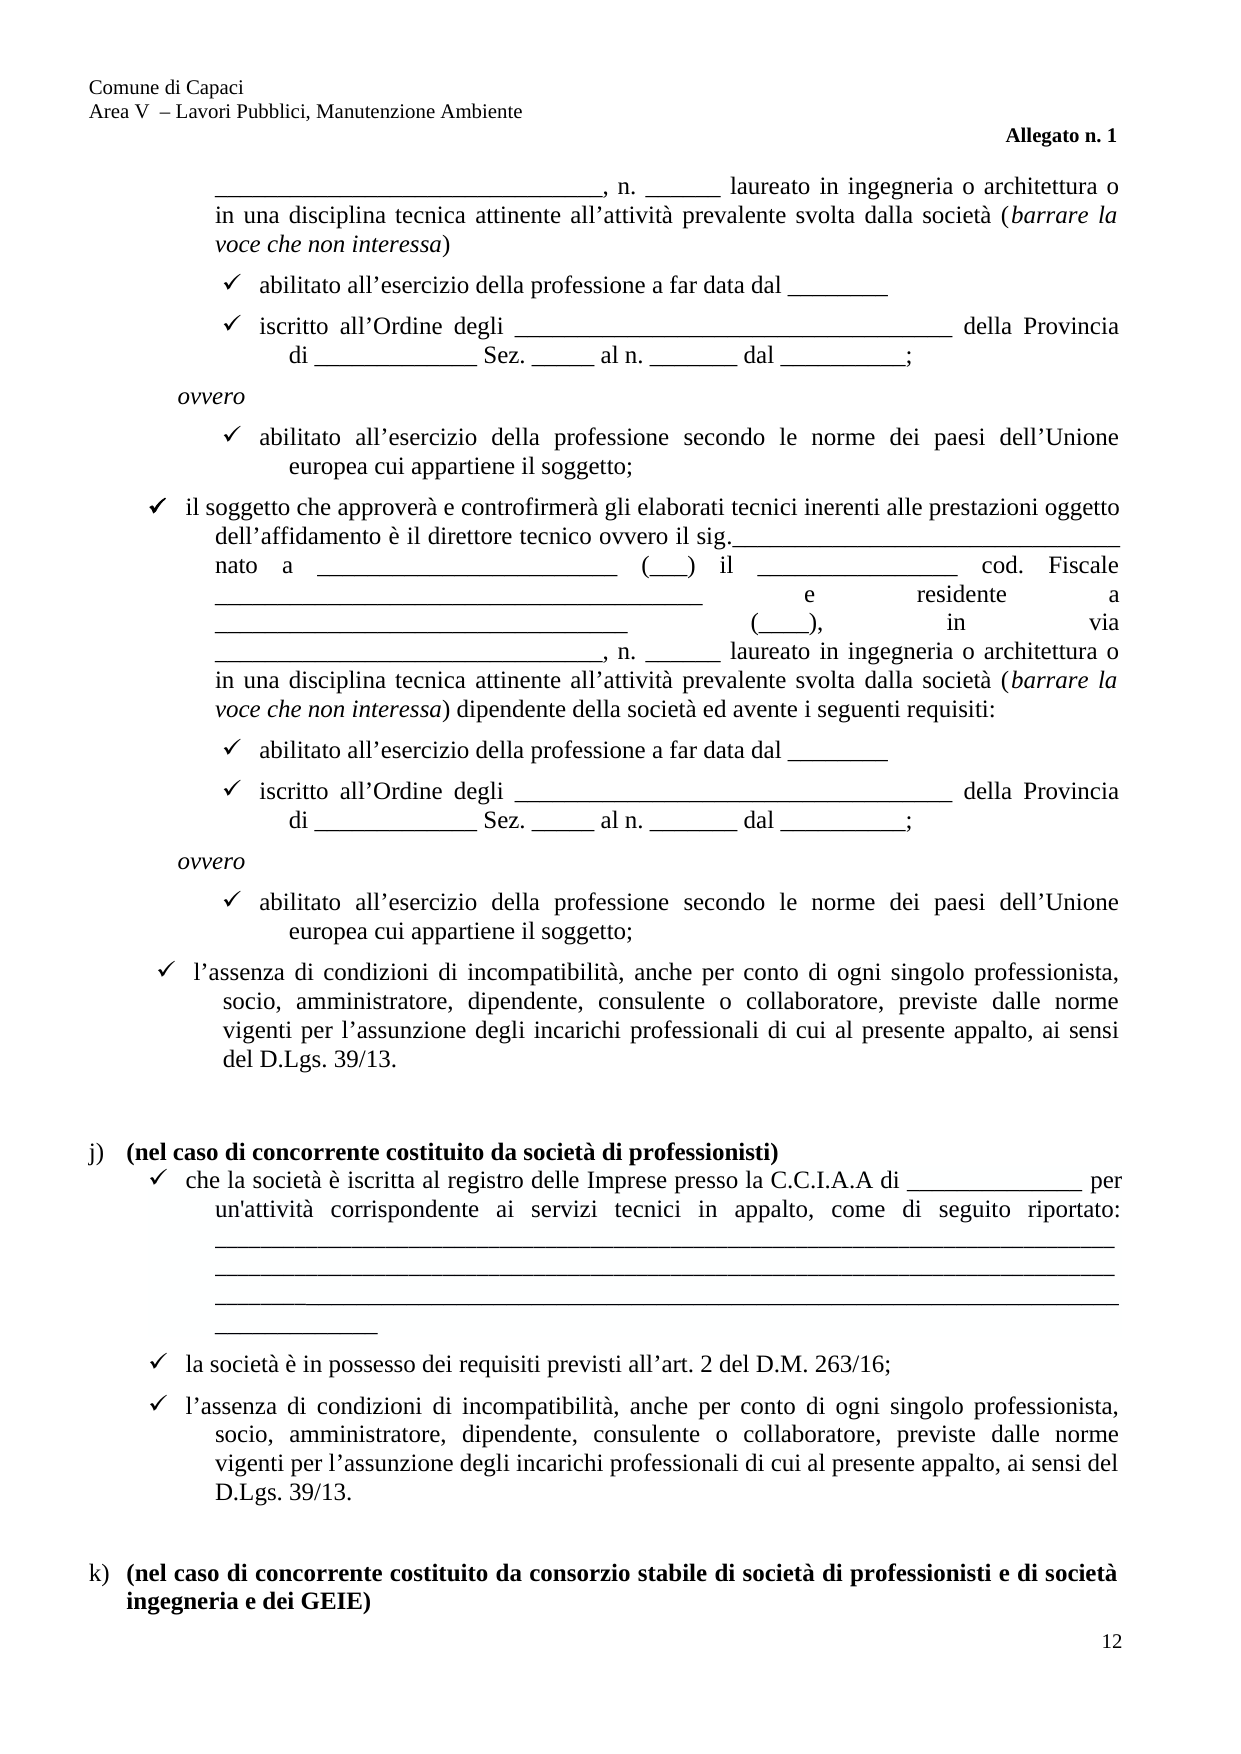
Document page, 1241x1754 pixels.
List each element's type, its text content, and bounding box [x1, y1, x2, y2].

list (nel caso di concorrente costituito da società di professionisti) [89, 1137, 1120, 1166]
list (nel caso di concorrente costituito da consorzio stabile di società di professionisti e di società ingegneria e dei GEIE) [89, 1558, 1120, 1615]
list abilitato all’esercizio della professione a far data dal ________ [222, 270, 1120, 299]
list iscritto all’Ordine degli ___________________________________ della Provincia di _____________ Sez. _____ al n. _______ dal __________; [222, 776, 1120, 834]
list abilitato all’esercizio della professione secondo le norme dei paesi dell’Unione europea cui appartiene il soggetto; [222, 422, 1120, 480]
list abilitato all’esercizio della professione secondo le norme dei paesi dell’Unione europea cui appartiene il soggetto; [222, 887, 1120, 945]
list che la società è iscritta al registro delle Imprese presso la C.C.I.A.A di ______________ per un'attività corrispondente ai servizi tecnici in appalto, come di seguito riportato: ____________________________________________________________________________________________________________________________________________________________________________________________________________________________________________________ [148, 1166, 1122, 1337]
list il soggetto che approverà e controfirmerà gli elaborati tecnici inerenti alle prestazioni oggetto dell’affidamento è il direttore tecnico ovvero il sig._______________________________ nato a ________________________ (___) il ________________ cod. Fiscale _______________________________________ e residente a _________________________________ (____), in via _______________________________, n. ______ laureato in ingegneria o architettura o in una disciplina tecnica attinente all’attività prevalente svolta dalla società (barrare la voce che non interessa) dipendente della società ed avente i seguenti requisiti: [148, 492, 1120, 722]
list _______________________________, n. ______ laureato in ingegneria o architettura o in una disciplina tecnica attinente all’attività prevalente svolta dalla società (barrare la voce che non interessa) [148, 171, 1120, 257]
list abilitato all’esercizio della professione a far data dal ________ [222, 735, 1120, 764]
list l’assenza di condizioni di incompatibilità, anche per conto di ogni singolo professionista, socio, amministratore, dipendente, consulente o collaboratore, previste dalle norme vigenti per l’assunzione degli incarichi professionali di cui al presente appalto, ai sensi del D.Lgs. 39/13. [148, 1391, 1120, 1506]
text ovvero [177, 381, 1120, 410]
list iscritto all’Ordine degli ___________________________________ della Provincia di _____________ Sez. _____ al n. _______ dal __________; [222, 311, 1120, 369]
list l’assenza di condizioni di incompatibilità, anche per conto di ogni singolo professionista, socio, amministratore, dipendente, consulente o collaboratore, previste dalle norme vigenti per l’assunzione degli incarichi professionali di cui al presente appalto, ai sensi del D.Lgs. 39/13. [156, 957, 1120, 1072]
text ovvero [177, 846, 1120, 875]
list la società è in possesso dei requisiti previsti all’art. 2 del D.M. 263/16; [148, 1349, 1120, 1378]
